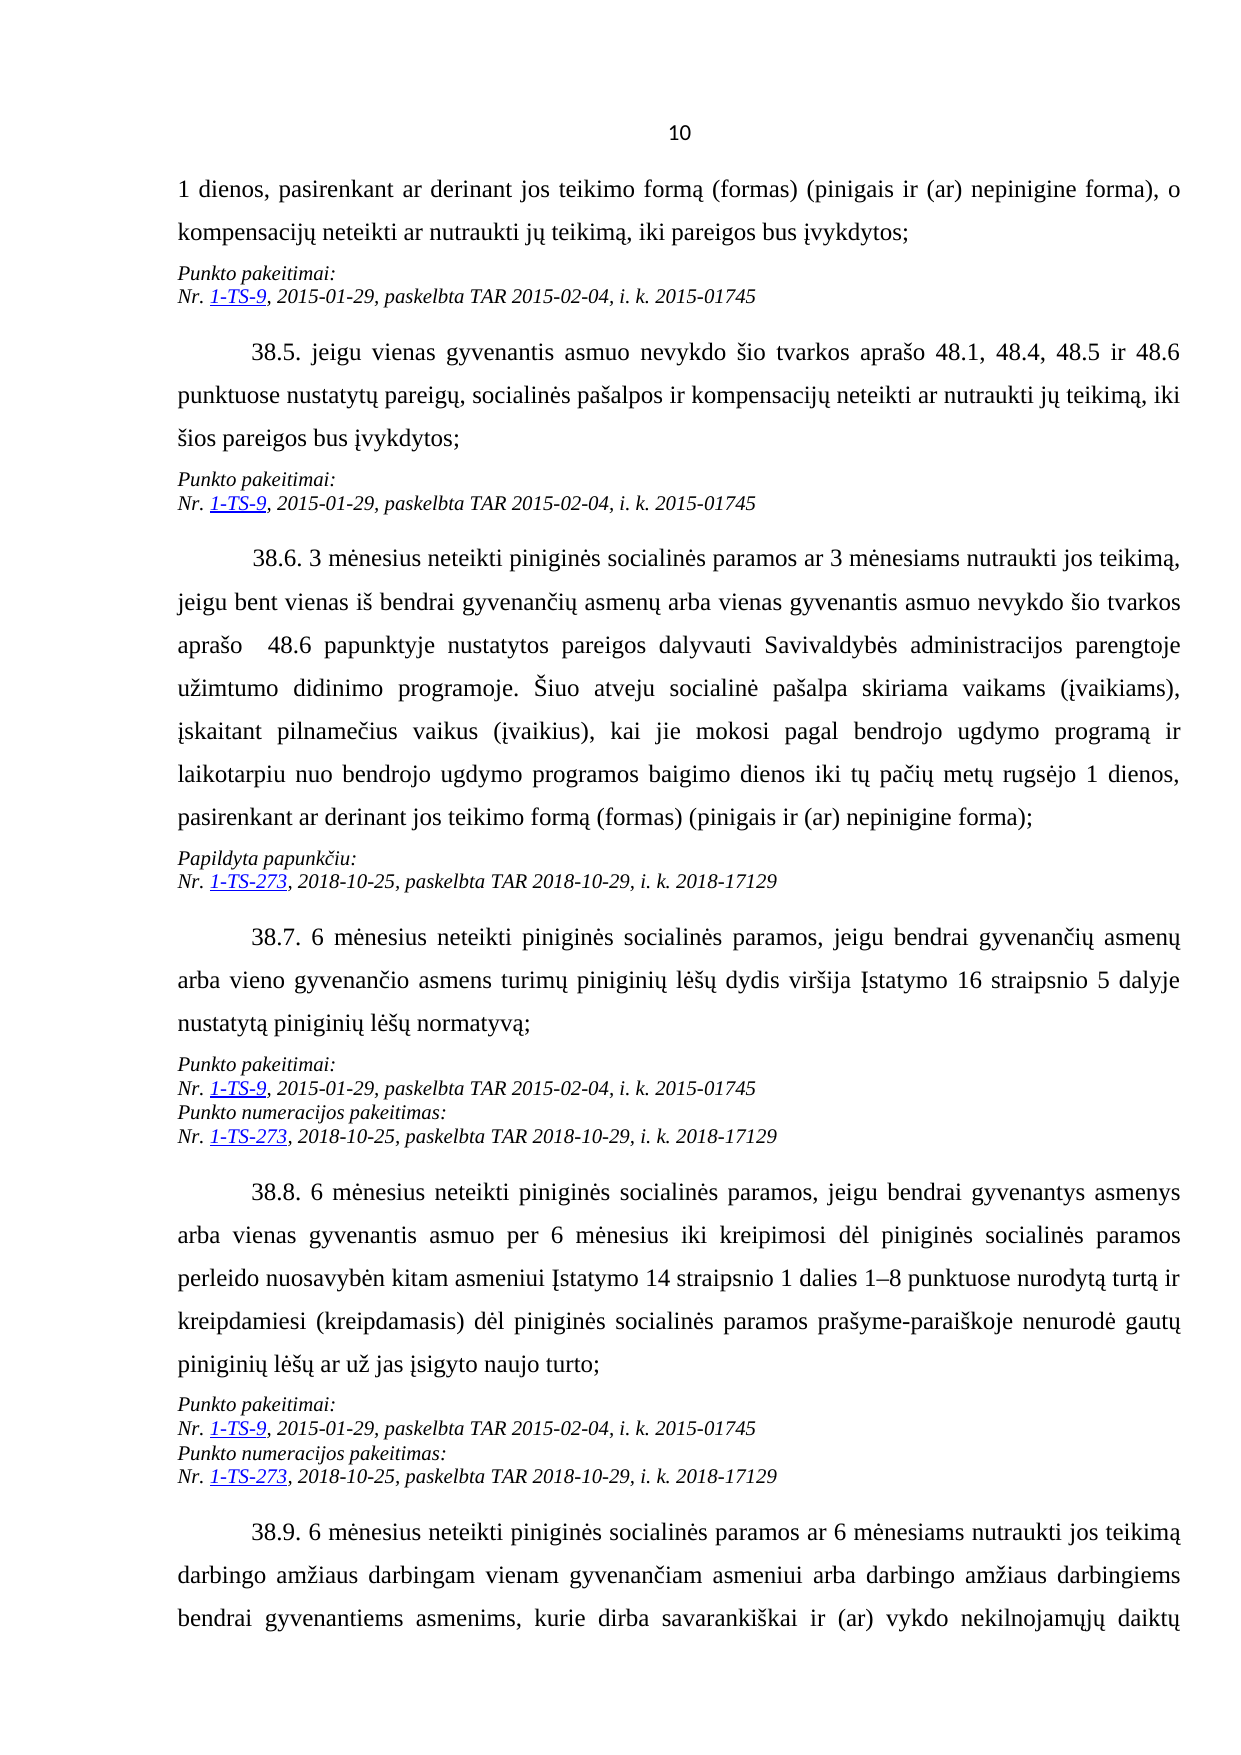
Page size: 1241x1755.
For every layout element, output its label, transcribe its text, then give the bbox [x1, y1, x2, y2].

text Papildyta papunkčiu: [177, 845, 1181, 869]
text Nr. 1-TS-9, 2015-01-29, paskelbta TAR 2015-02-04, i. k. 2015-01745 [177, 284, 1181, 308]
text Punkto pakeitimai: [177, 260, 1181, 284]
text Punkto pakeitimai: [177, 1392, 1181, 1416]
text Nr. 1-TS-273, 2018-10-25, paskelbta TAR 2018-10-29, i. k. 2018-17129 [177, 869, 1181, 893]
text Punkto pakeitimai: [177, 467, 1181, 491]
text 38.8. 6 mėnesius neteikti piniginės socialinės paramos, jeigu bendrai gyvenantys asmenys arba vienas gyvenantis asmuo per 6 mėnesius iki kreipimosi dėl piniginės socialinės paramos perleido nuosavybėn kitam asmeniui Įstatymo 14 straipsnio 1 dalies 1–8 punktuose nurodytą turtą ir kreipdamiesi (kreipdamasis) dėl piniginės socialinės paramos prašyme-paraiškoje nenurodė gautų piniginių lėšų ar už jas įsigyto naujo turto; [177, 1177, 1181, 1378]
text Nr. 1-TS-9, 2015-01-29, paskelbta TAR 2015-02-04, i. k. 2015-01745 [177, 491, 1181, 515]
text 38.6. 3 mėnesius neteikti piniginės socialinės paramos ar 3 mėnesiams nutraukti jos teikimą, jeigu bent vienas iš bendrai gyvenančių asmenų arba vienas gyvenantis asmuo nevykdo šio tvarkos aprašo 48.6 papunktyje nustatytos pareigos dalyvauti Savivaldybės administracijos parengtoje užimtumo didinimo programoje. Šiuo atveju socialinė pašalpa skiriama vaikams (įvaikiams), įskaitant pilnamečius vaikus (įvaikius), kai jie mokosi pagal bendrojo ugdymo programą ir laikotarpiu nuo bendrojo ugdymo programos baigimo dienos iki tų pačių metų rugsėjo 1 dienos, pasirenkant ar derinant jos teikimo formą (formas) (pinigais ir (ar) nepinigine forma); [177, 543, 1181, 831]
text 38.9. 6 mėnesius neteikti piniginės socialinės paramos ar 6 mėnesiams nutraukti jos teikimą darbingo amžiaus darbingam vienam gyvenančiam asmeniui arba darbingo amžiaus darbingiems bendrai gyvenantiems asmenims, kurie dirba savarankiškai ir (ar) vykdo nekilnojamųjų daiktų [177, 1517, 1181, 1632]
text Punkto pakeitimai: [177, 1052, 1181, 1076]
text 38.7. 6 mėnesius neteikti piniginės socialinės paramos, jeigu bendrai gyvenančių asmenų arba vieno gyvenančio asmens turimų piniginių lėšų dydis viršija Įstatymo 16 straipsnio 5 dalyje nustatytą piniginių lėšų normatyvą; [177, 922, 1181, 1037]
text 38.5. jeigu vienas gyvenantis asmuo nevykdo šio tvarkos aprašo 48.1, 48.4, 48.5 ir 48.6 punktuose nustatytų pareigų, socialinės pašalpos ir kompensacijų neteikti ar nutraukti jų teikimą, iki šios pareigos bus įvykdytos; [177, 337, 1181, 452]
text Punkto numeracijos pakeitimas: [177, 1440, 1181, 1464]
text Punkto numeracijos pakeitimas: [177, 1100, 1181, 1124]
text Nr. 1-TS-273, 2018-10-25, paskelbta TAR 2018-10-29, i. k. 2018-17129 [177, 1124, 1181, 1148]
text Nr. 1-TS-9, 2015-01-29, paskelbta TAR 2015-02-04, i. k. 2015-01745 [177, 1416, 1181, 1440]
text Nr. 1-TS-9, 2015-01-29, paskelbta TAR 2015-02-04, i. k. 2015-01745 [177, 1076, 1181, 1100]
text 1 dienos, pasirenkant ar derinant jos teikimo formą (formas) (pinigais ir (ar) nepinigine forma), o kompensacijų neteikti ar nutraukti jų teikimą, iki pareigos bus įvykdytos; [177, 174, 1181, 246]
text Nr. 1-TS-273, 2018-10-25, paskelbta TAR 2018-10-29, i. k. 2018-17129 [177, 1464, 1181, 1488]
